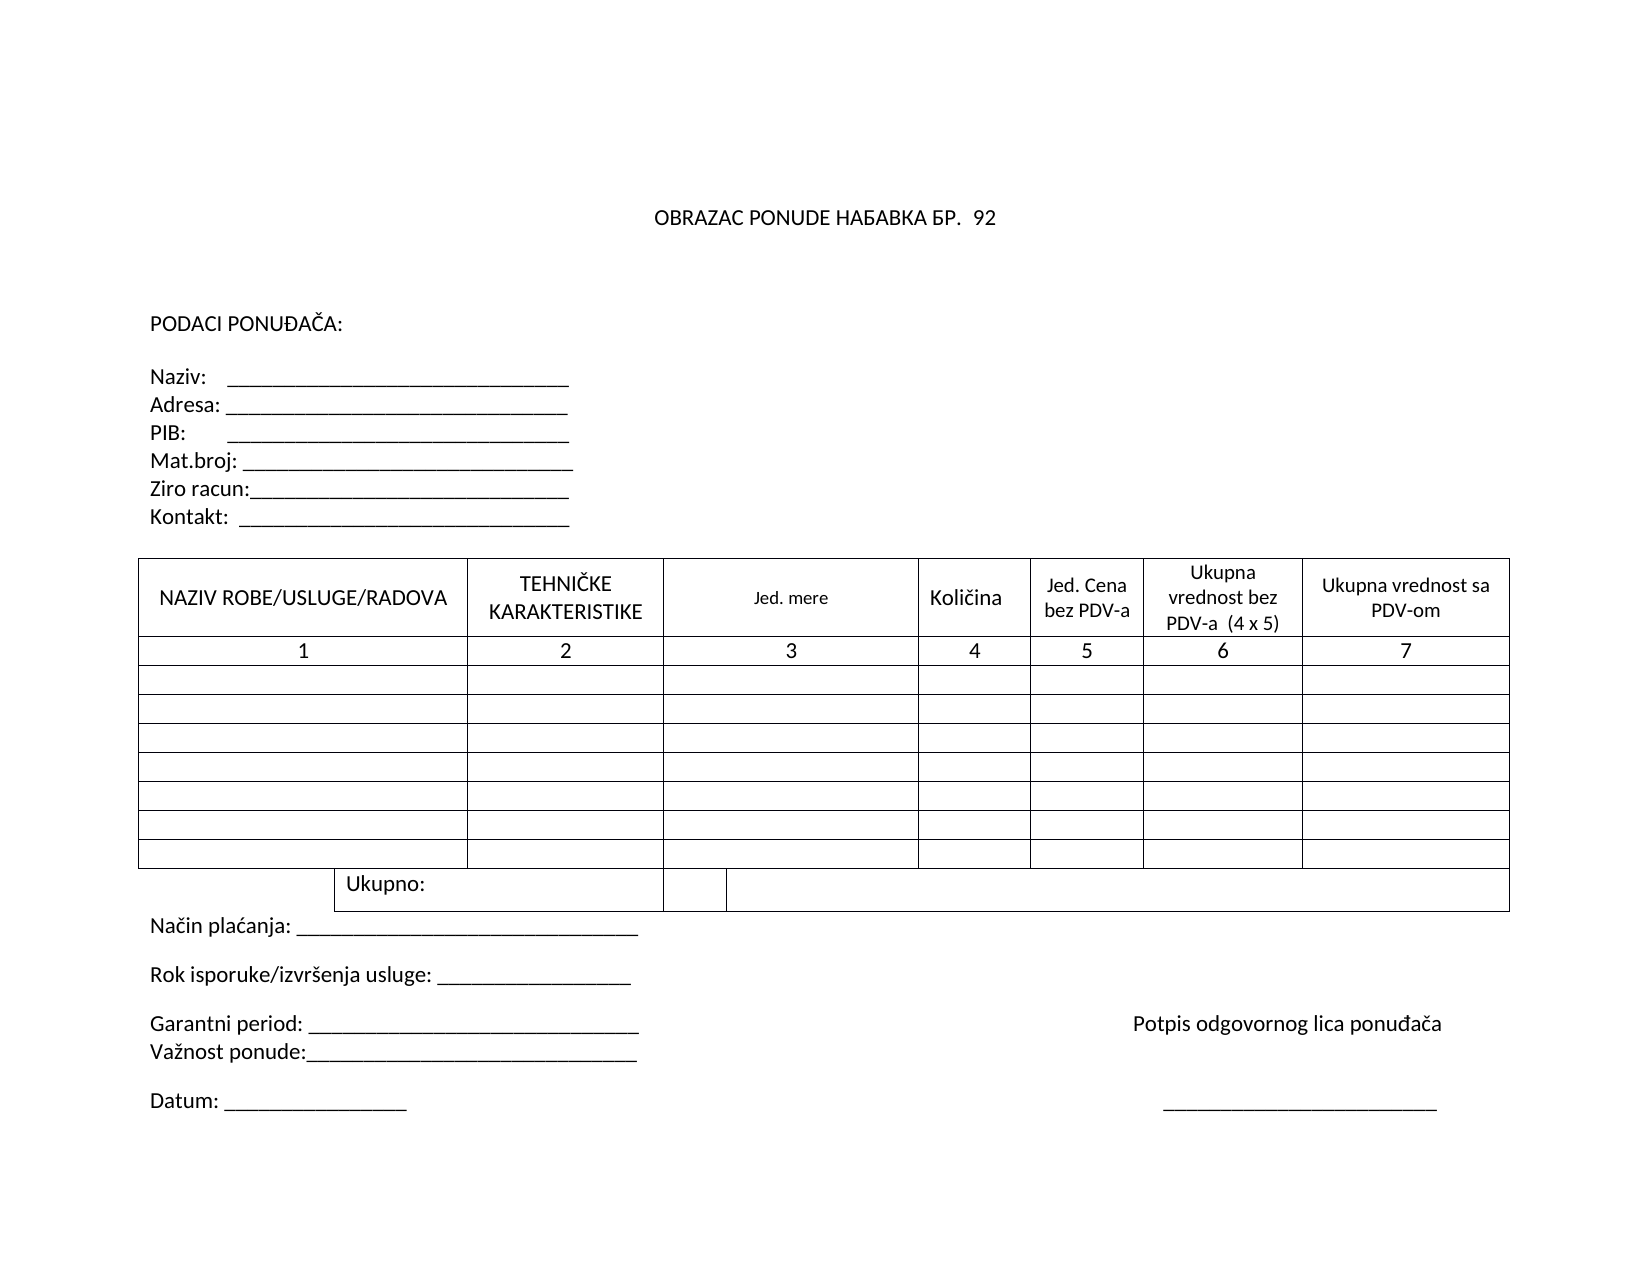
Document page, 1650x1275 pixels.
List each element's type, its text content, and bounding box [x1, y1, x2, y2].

table_cell [1031, 666, 1143, 694]
table_cell [1303, 753, 1509, 781]
table_cell [1303, 724, 1509, 752]
table_cell [664, 666, 918, 694]
table_cell [468, 666, 663, 694]
table_cell [1144, 811, 1302, 839]
table_cell [919, 695, 1030, 723]
table_cell [664, 724, 918, 752]
table_cell [664, 753, 918, 781]
table_cell 6 [1144, 637, 1302, 664]
table_cell [664, 695, 918, 723]
table_cell [1144, 695, 1302, 723]
text Ziro racun:____________________________ [150, 474, 1500, 502]
table_cell [139, 666, 467, 694]
table_cell Ukupno: [335, 869, 663, 911]
text OBRAZAC PONUDE НАБАВКА БР. 92 [150, 203, 1500, 231]
table_cell 2 [468, 637, 663, 664]
table_cell [1144, 724, 1302, 752]
table_cell [1144, 666, 1302, 694]
table_cell [139, 869, 334, 911]
table_cell [919, 666, 1030, 694]
table_header TEHNIČKЕ KARAKTERISTIKE [468, 559, 663, 636]
table_cell [139, 811, 467, 839]
table_cell [919, 782, 1030, 810]
table_cell [664, 811, 918, 839]
table_cell [1303, 782, 1509, 810]
table_header Ukupna vrednost sa PDV-om [1303, 559, 1509, 636]
table_cell 1 [139, 637, 467, 664]
text PIB: ______________________________ [150, 418, 1500, 446]
table_cell [1031, 695, 1143, 723]
table_cell 3 [664, 637, 918, 664]
text Adresa: ______________________________ [150, 390, 1500, 418]
table_cell [139, 753, 467, 781]
table_cell [1144, 840, 1302, 868]
table_cell [139, 724, 467, 752]
table_header Jed. mere [664, 559, 918, 636]
table_cell [1031, 724, 1143, 752]
text Kontakt: _____________________________ [150, 502, 1500, 530]
table_cell [468, 811, 663, 839]
table_cell [919, 753, 1030, 781]
table_cell [919, 811, 1030, 839]
table_cell [468, 724, 663, 752]
table_cell [664, 782, 918, 810]
table_cell [919, 724, 1030, 752]
table_header Jed. Cena bez PDV-a [1031, 559, 1143, 636]
table_cell [139, 840, 467, 868]
table_cell [1144, 782, 1302, 810]
table_cell [1144, 753, 1302, 781]
table_cell 5 [1031, 637, 1143, 664]
table_cell [139, 695, 467, 723]
table_cell [727, 869, 1509, 911]
table_cell [1303, 811, 1509, 839]
table_cell [468, 840, 663, 868]
text Naziv: ______________________________ [150, 362, 1500, 390]
table_cell [1303, 695, 1509, 723]
table_cell [1031, 811, 1143, 839]
table_cell [919, 840, 1030, 868]
table_cell [1303, 840, 1509, 868]
table_header Ukupna vrednost bez PDV-a (4 x 5) [1144, 559, 1302, 636]
text PODACI PONUĐAČA: [150, 309, 1500, 337]
table_cell 7 [1303, 637, 1509, 664]
text Datum: ________________ ________________________ [150, 1086, 1500, 1114]
table_cell [1303, 666, 1509, 694]
text Garantni period: _____________________________ Potpis odgovornog lica ponuđača Važnost ponude:_____________________________ [150, 1009, 1500, 1065]
table_cell [664, 840, 918, 868]
table_header NAZIV ROBE/USLUGE/RADOVA [139, 559, 467, 636]
table_cell [139, 782, 467, 810]
table_header Količina [919, 559, 1030, 636]
text Rok isporuke/izvršenja usluge: _________________ [150, 961, 1500, 988]
table_cell [468, 753, 663, 781]
table_cell [1031, 782, 1143, 810]
text Mat.broj: _____________________________ [150, 446, 1500, 474]
text Način plaćanja: ______________________________ [150, 912, 1500, 940]
table_cell 4 [919, 637, 1030, 664]
table_cell [468, 782, 663, 810]
table_cell [1031, 840, 1143, 868]
table_cell [468, 695, 663, 723]
table_cell [664, 869, 726, 911]
table_cell [1031, 753, 1143, 781]
